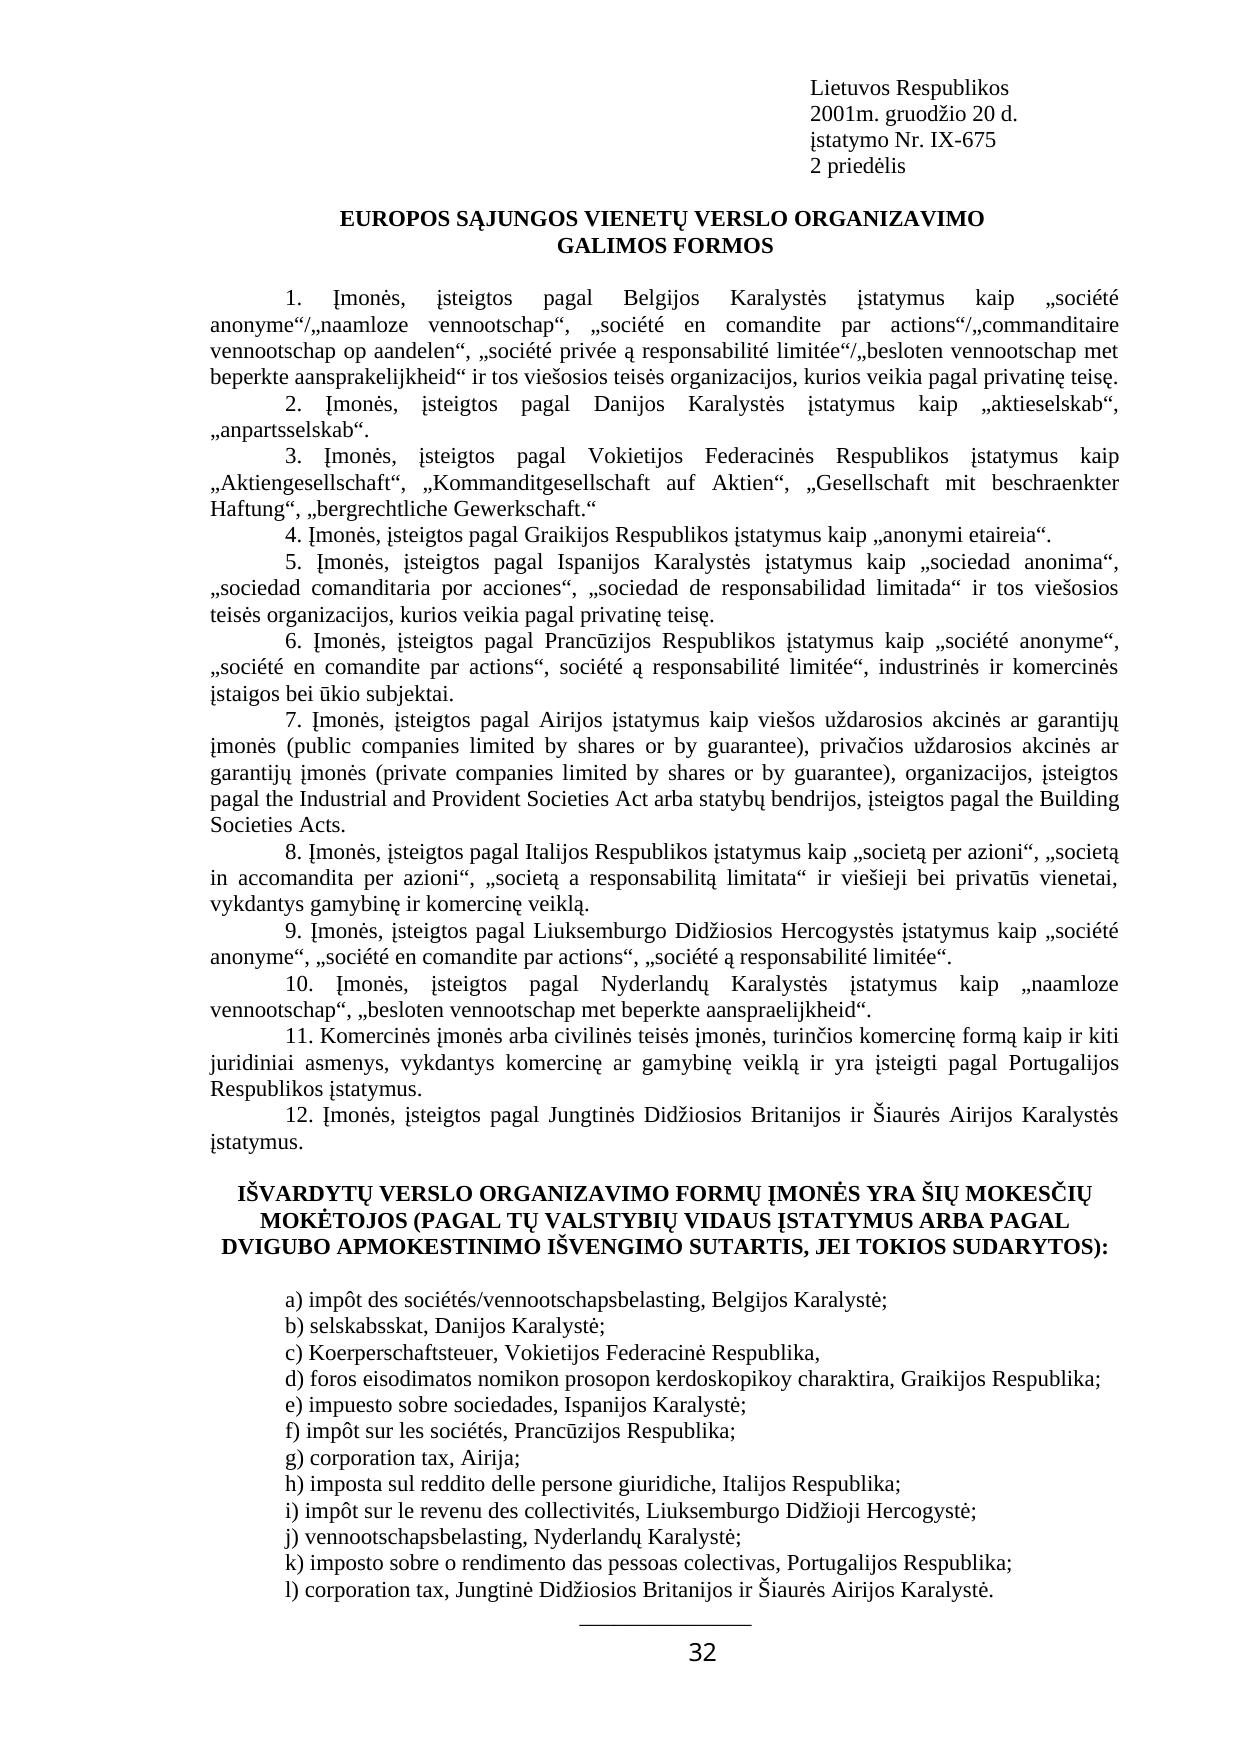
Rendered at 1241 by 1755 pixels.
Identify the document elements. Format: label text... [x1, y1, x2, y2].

text 9. Įmonės, įsteigtos pagal Liuksemburgo Didžiosios Hercogystės įstatymus kaip „société anonyme“, „société en comandite par actions“, „société ą responsabilité limitée“. [210, 917, 1120, 969]
text 8. Įmonės, įsteigtos pagal Italijos Respublikos įstatymus kaip „societą per azioni“, „societą in accomandita per azioni“, „societą a responsabilitą limitata“ ir viešieji bei privatūs vienetai, vykdantys gamybinę ir komercinę veiklą. [210, 838, 1120, 917]
text 6. Įmonės, įsteigtos pagal Prancūzijos Respublikos įstatymus kaip „société anonyme“, „société en comandite par actions“, société ą responsabilité limitée“, industrinės ir komercinės įstaigos bei ūkio subjektai. [210, 627, 1120, 706]
text e) impuesto sobre sociedades, Ispanijos Karalystė; [285, 1391, 1120, 1418]
text g) corporation tax, Airija; [210, 1444, 1120, 1470]
text IŠVARDYTŲ VERSLO ORGANIZAVIMO FORMŲ ĮMONĖS YRA ŠIŲ MOKESČIŲ MOKĖTOJOS (PAGAL TŲ VALSTYBIŲ VIDAUS ĮSTATYMUS ARBA PAGAL DVIGUBO APMOKESTINIMO IŠVENGIMO SUTARTIS, JEI TOKIOS SUDARYTOS): [210, 1180, 1120, 1259]
text f) impôt sur les sociétés, Prancūzijos Respublika; [210, 1418, 1120, 1444]
text d) foros eisodimatos nomikon prosopon kerdoskopikoy charaktira, Graikijos Respublika; [210, 1365, 1120, 1391]
text 3. Įmonės, įsteigtos pagal Vokietijos Federacinės Respublikos įstatymus kaip „Aktiengesellschaft“, „Kommanditgesellschaft auf Aktien“, „Gesellschaft mit beschraenkter Haftung“, „bergrechtliche Gewerkschaft.“ [210, 442, 1120, 522]
text _______________ [210, 1602, 1120, 1628]
text 2. Įmonės, įsteigtos pagal Danijos Karalystės įstatymus kaip „aktieselskab“, „anpartsselskab“. [210, 390, 1120, 442]
text a) impôt des sociétés/vennootschapsbelasting, Belgijos Karalystė; [210, 1286, 1120, 1312]
text i) impôt sur le revenu des collectivités, Liuksemburgo Didžioji Hercogystė; [210, 1497, 1120, 1523]
text 5. Įmonės, įsteigtos pagal Ispanijos Karalystės įstatymus kaip „sociedad anonima“, „sociedad comanditaria por acciones“, „sociedad de responsabilidad limitada“ ir tos viešosios teisės organizacijos, kurios veikia pagal privatinę teisę. [210, 548, 1120, 627]
text b) selskabsskat, Danijos Karalystė; [210, 1312, 1120, 1338]
text EUROPOS SĄJUNGOS VIENETŲ VERSLO ORGANIZAVIMO GALIMOS FORMOS [210, 205, 1120, 258]
text Lietuvos Respublikos [210, 73, 1120, 100]
text 2001m. gruodžio 20 d. [210, 100, 1120, 126]
text 10. Įmonės, įsteigtos pagal Nyderlandų Karalystės įstatymus kaip „naamloze vennootschap“, „besloten vennootschap met beperkte aanspraelijkheid“. [210, 969, 1120, 1022]
text 4. Įmonės, įsteigtos pagal Graikijos Respublikos įstatymus kaip „anonymi etaireia“. [210, 522, 1120, 548]
text 2 priedėlis [210, 153, 1120, 179]
text 12. Įmonės, įsteigtos pagal Jungtinės Didžiosios Britanijos ir Šiaurės Airijos Karalystės įstatymus. [210, 1101, 1120, 1154]
text 7. Įmonės, įsteigtos pagal Airijos įstatymus kaip viešos uždarosios akcinės ar garantijų įmonės (public companies limited by shares or by guarantee), privačios uždarosios akcinės ar garantijų įmonės (private companies limited by shares or by guarantee), organizacijos, įsteigtos pagal the Industrial and Provident Societies Act arba statybų bendrijos, įsteigtos pagal the Building Societies Acts. [210, 706, 1120, 838]
text įstatymo Nr. IX-675 [210, 126, 1120, 153]
text j) vennootschapsbelasting, Nyderlandų Karalystė; [210, 1523, 1120, 1549]
text c) Koerperschaftsteuer, Vokietijos Federacinė Respublika, [210, 1338, 1120, 1365]
text h) imposta sul reddito delle persone giuridiche, Italijos Respublika; [210, 1470, 1120, 1497]
text k) imposto sobre o rendimento das pessoas colectivas, Portugalijos Respublika; [210, 1549, 1120, 1576]
text l) corporation tax, Jungtinė Didžiosios Britanijos ir Šiaurės Airijos Karalystė. [210, 1576, 1120, 1602]
text 11. Komercinės įmonės arba civilinės teisės įmonės, turinčios komercinę formą kaip ir kiti juridiniai asmenys, vykdantys komercinę ar gamybinę veiklą ir yra įsteigti pagal Portugalijos Respublikos įstatymus. [210, 1022, 1120, 1101]
text 1. Įmonės, įsteigtos pagal Belgijos Karalystės įstatymus kaip „société anonyme“/„naamloze vennootschap“, „société en comandite par actions“/„commanditaire vennootschap op aandelen“, „société privée ą responsabilité limitée“/„besloten vennootschap met beperkte aansprakelijkheid“ ir tos viešosios teisės organizacijos, kurios veikia pagal privatinę teisę. [210, 284, 1120, 390]
